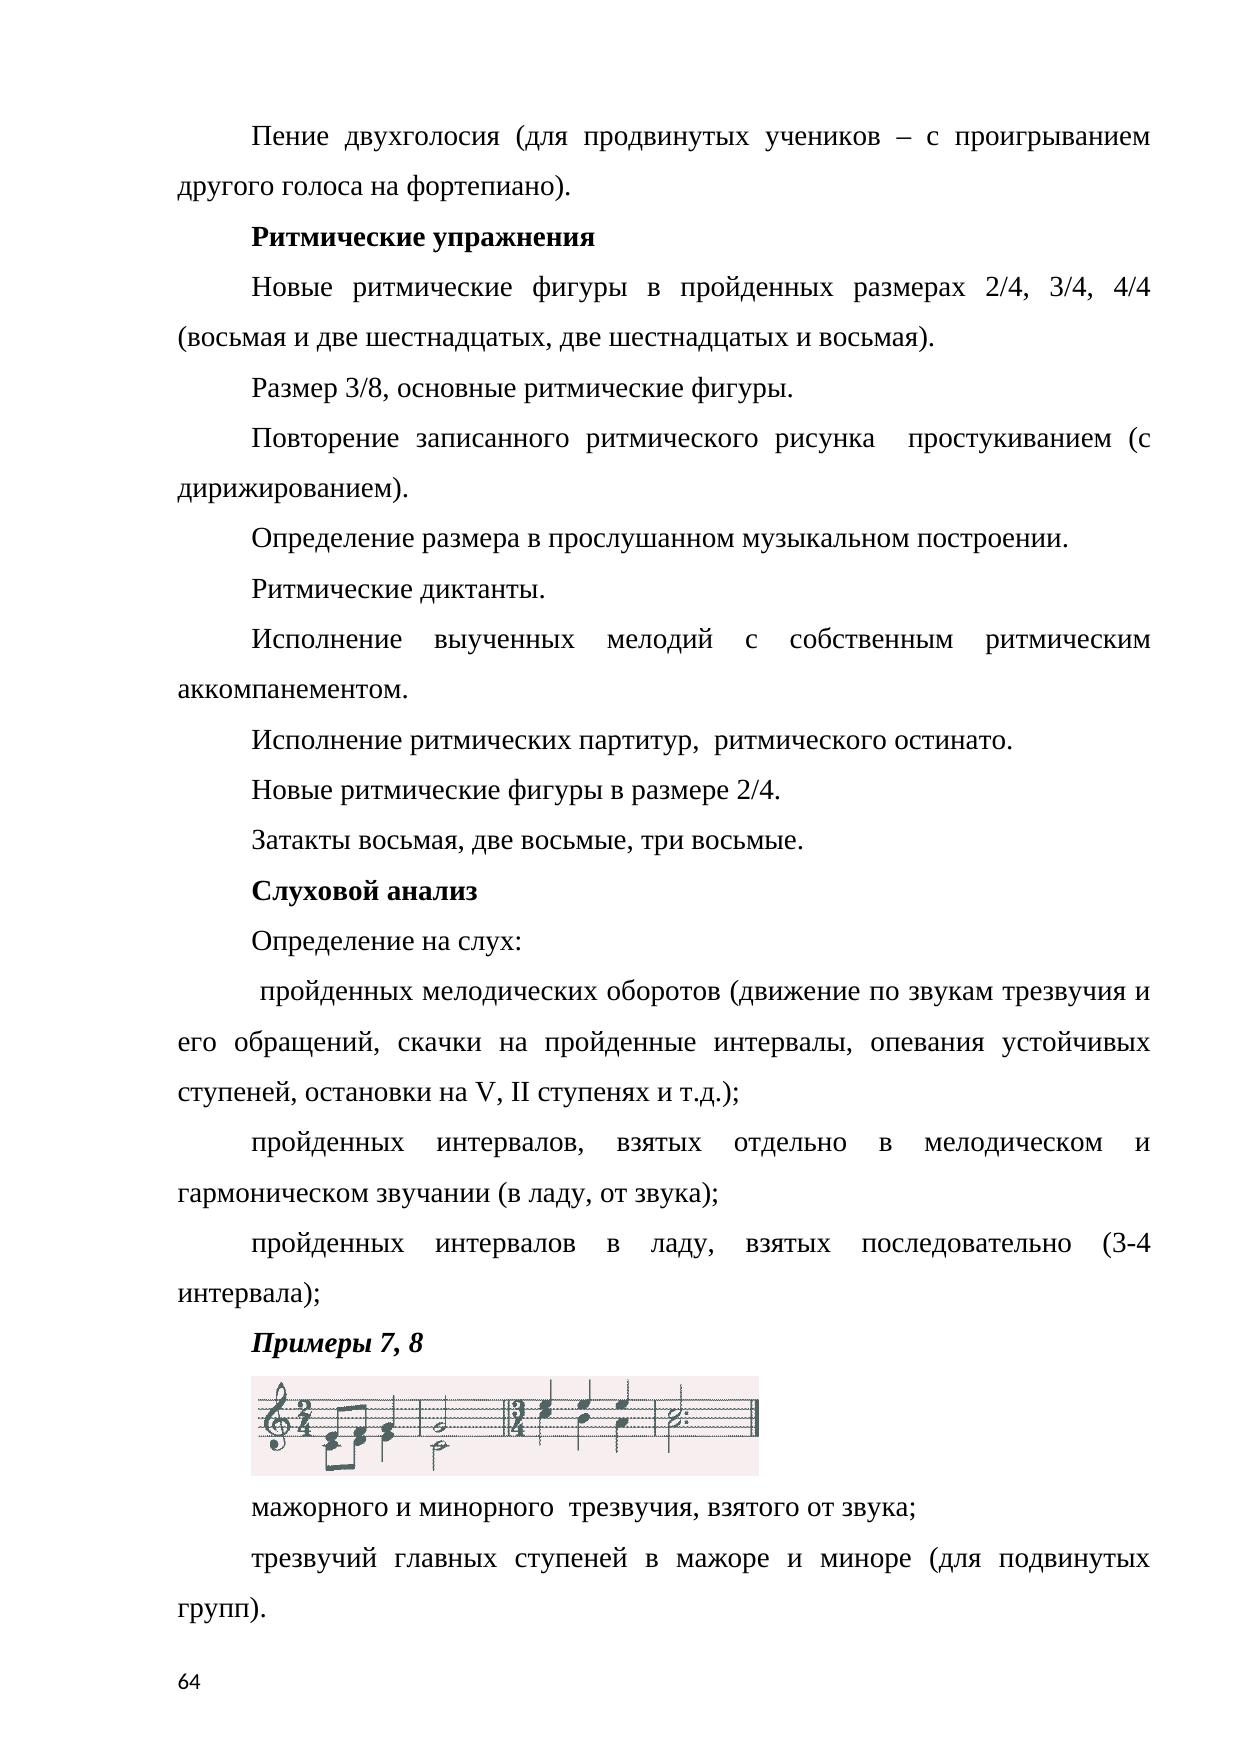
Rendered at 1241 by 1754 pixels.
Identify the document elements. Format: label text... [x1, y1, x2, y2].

picture [251, 1376, 759, 1476]
text Определение на слух: [177, 923, 1152, 957]
text Пение двухголосия (для продвинутых учеников – с проигрыванием другого голоса на фортепиано). [177, 118, 1152, 202]
text Исполнение ритмических партитур, ритмического остинато. [177, 722, 1152, 755]
text Новые ритмические фигуры в размере 2/4. [177, 772, 1152, 806]
text пройденных интервалов в ладу, взятых последовательно (3-4 интервала); [177, 1225, 1152, 1309]
text мажорного и минорного трезвучия, взятого от звука; [177, 1489, 1152, 1523]
text трезвучий главных ступеней в мажоре и миноре (для подвинутых групп). [177, 1540, 1152, 1623]
text Повторение записанного ритмического рисунка простукиванием (с дирижированием). [177, 420, 1152, 504]
text Примеры 7, 8 [177, 1326, 1152, 1359]
text Новые ритмические фигуры в пройденных размерах 2/4, 3/4, 4/4 (восьмая и две шестнадцатых, две шестнадцатых и восьмая). [177, 269, 1152, 353]
text Определение размера в прослушанном музыкальном построении. [177, 521, 1152, 554]
text пройденных интервалов, взятых отдельно в мелодическом и гармоническом звучании (в ладу, от звука); [177, 1124, 1152, 1208]
text пройденных мелодических оборотов (движение по звукам трезвучия и его обращений, скачки на пройденные интервалы, опевания устойчивых ступеней, остановки на V, II ступенях и т.д.); [177, 973, 1152, 1108]
text Слуховой анализ [177, 873, 1152, 906]
text Затакты восьмая, две восьмые, три восьмые. [177, 822, 1152, 856]
text Ритмические диктанты. [177, 571, 1152, 604]
text Ритмические упражнения [177, 219, 1152, 252]
text Размер 3/8, основные ритмические фигуры. [177, 370, 1152, 403]
text Исполнение выученных мелодий с собственным ритмическим аккомпанементом. [177, 621, 1152, 705]
